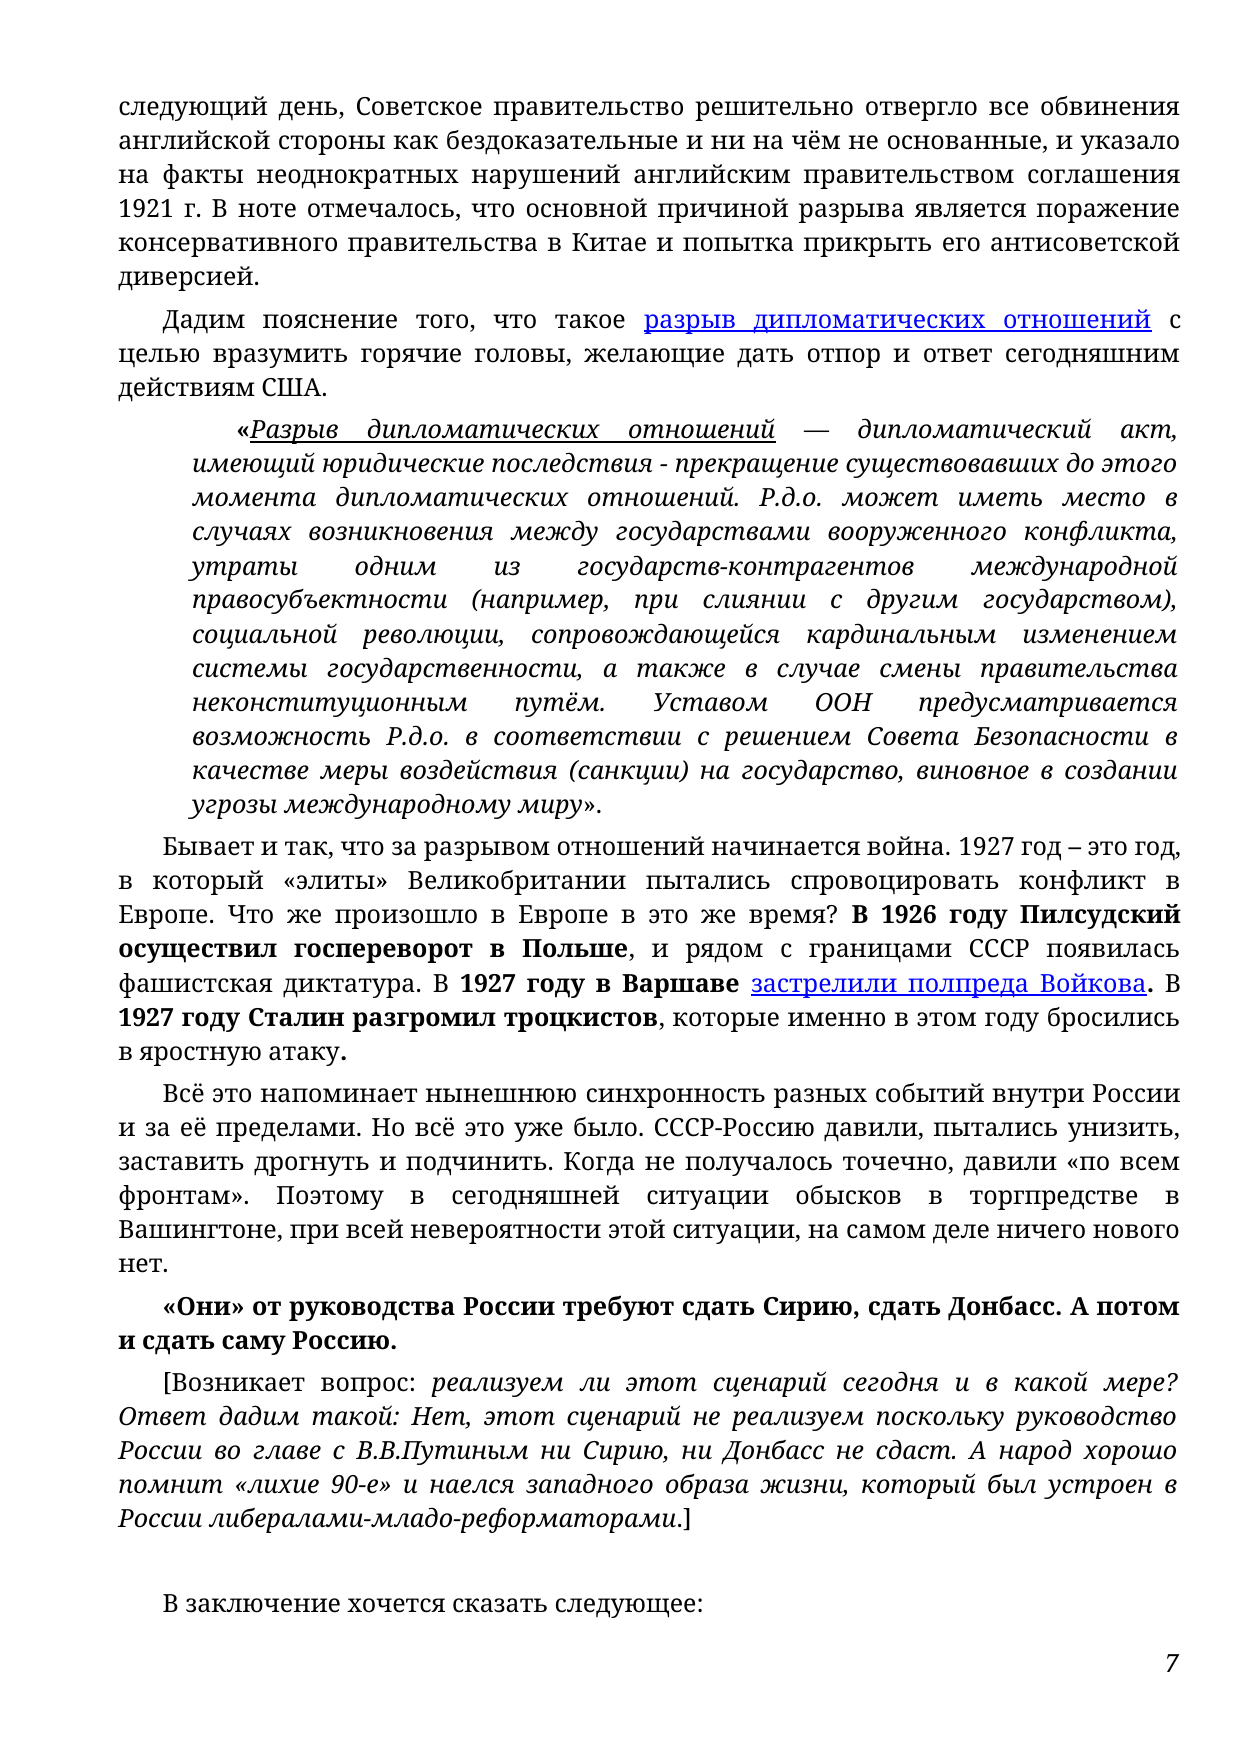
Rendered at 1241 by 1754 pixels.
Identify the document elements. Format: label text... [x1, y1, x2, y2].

subtitle «Они» от руководства России требуют сдать Сирию, сдать Донбасс. А потом и сдать саму Россию. [118, 1288, 1181, 1357]
text Дадим пояснение того, что такое разрыв дипломатических отношений с целью вразумить горячие головы, желающие дать отпор и ответ сегодняшним действиям США. [118, 301, 1181, 403]
text «Разрыв дипломатических отношений — дипломатический акт, имеющий юридические последствия - прекращение существовавших до этого момента дипломатических отношений. Р.д.о. может иметь место в случаях возникновения между государствами вооруженного конфликта, утраты одним из государств-контрагентов международной правосубъектности (например, при слиянии с другим государством), социальной революции, сопровождающейся кардинальным изменением системы государственности, а также в случае смены правительства неконституционным путём. Уставом ООН предусматривается возможность Р.д.о. в соответствии с решением Совета Безопасности в качестве меры воздействия (санкции) на государство, виновное в создании угрозы международному миру». [192, 412, 1181, 821]
text Бывает и так, что за разрывом отношений начинается война. 1927 год – это год, в который «элиты» Великобритании пытались спровоцировать конфликт в Европе. Что же произошло в Европе в это же время? В 1926 году Пилсудский осуществил госпереворот в Польше, и рядом с границами СССР появилась фашистская диктатура. В 1927 году в Варшаве застрелили полпреда Войкова. В 1927 году Сталин разгромил троцкистов, которые именно в этом году бросились в яростную атаку. [118, 829, 1181, 1067]
text В заключение хочется сказать следующее: [118, 1586, 1181, 1620]
text Всё это напоминает нынешнюю синхронность разных событий внутри России и за её пределами. Но всё это уже было. СССР-Россию давили, пытались унизить, заставить дрогнуть и подчинить. Когда не получалось точечно, давили «по всем фронтам». Поэтому в сегодняшней ситуации обысков в торгпредстве в Вашингтоне, при всей невероятности этой ситуации, на самом деле ничего нового нет. [118, 1076, 1181, 1280]
text следующий день, Советское правительство решительно отвергло все обвинения английской стороны как бездоказательные и ни на чём не основанные, и указало на факты неоднократных нарушений английским правительством соглашения 1921 г. В ноте отмечалось, что основной причиной разрыва является поражение консервативного правительства в Китае и попытка прикрыть его антисоветской диверсией. [118, 89, 1181, 293]
subtitle [Возникает вопрос: реализуем ли этот сценарий сегодня и в какой мере? Ответ дадим такой: Нет, этот сценарий не реализуем поскольку руководство России во главе с В.В.Путиным ни Сирию, ни Донбасс не сдаст. А народ хорошо помнит «лихие 90-е» и наелся западного образа жизни, который был устроен в России либералами-младо-реформаторами.] [118, 1365, 1181, 1535]
